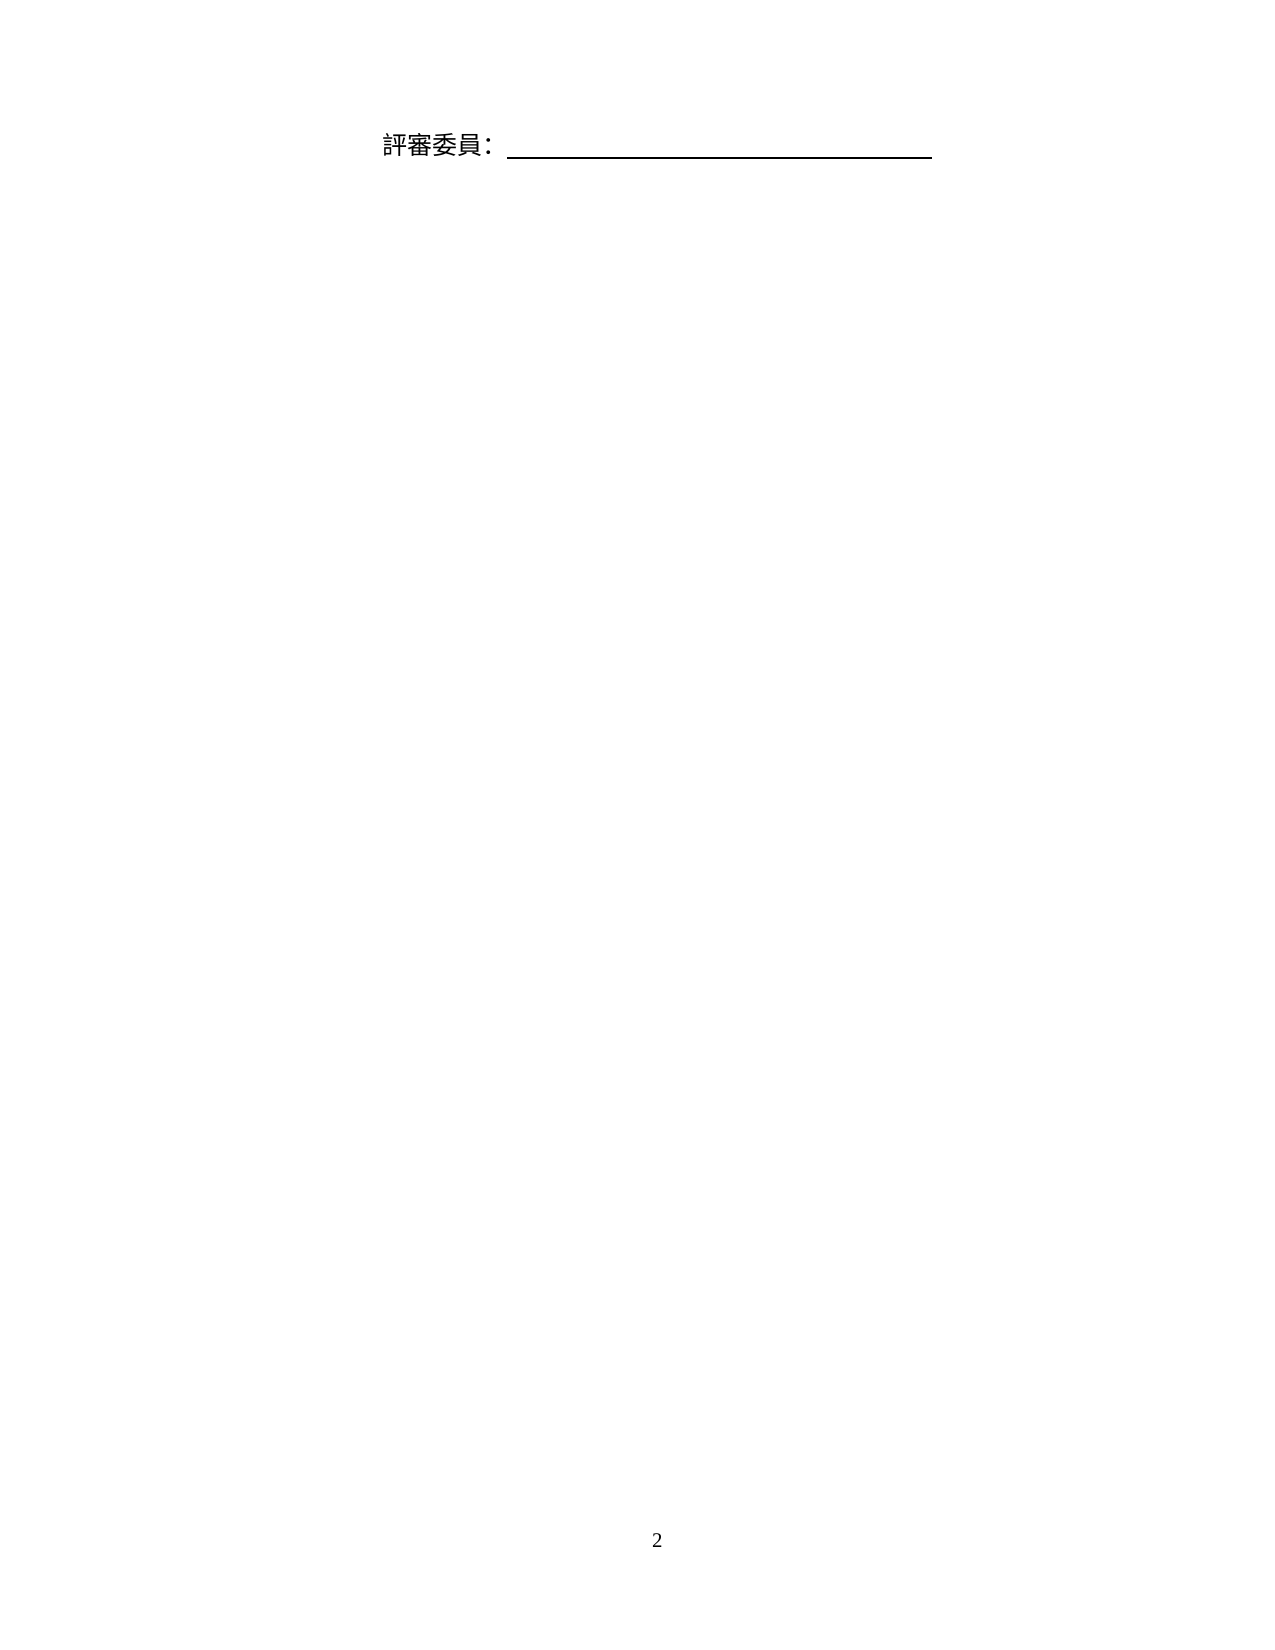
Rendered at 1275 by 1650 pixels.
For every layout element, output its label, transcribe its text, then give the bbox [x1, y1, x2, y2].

text 評審委員： [162, 118, 1152, 164]
